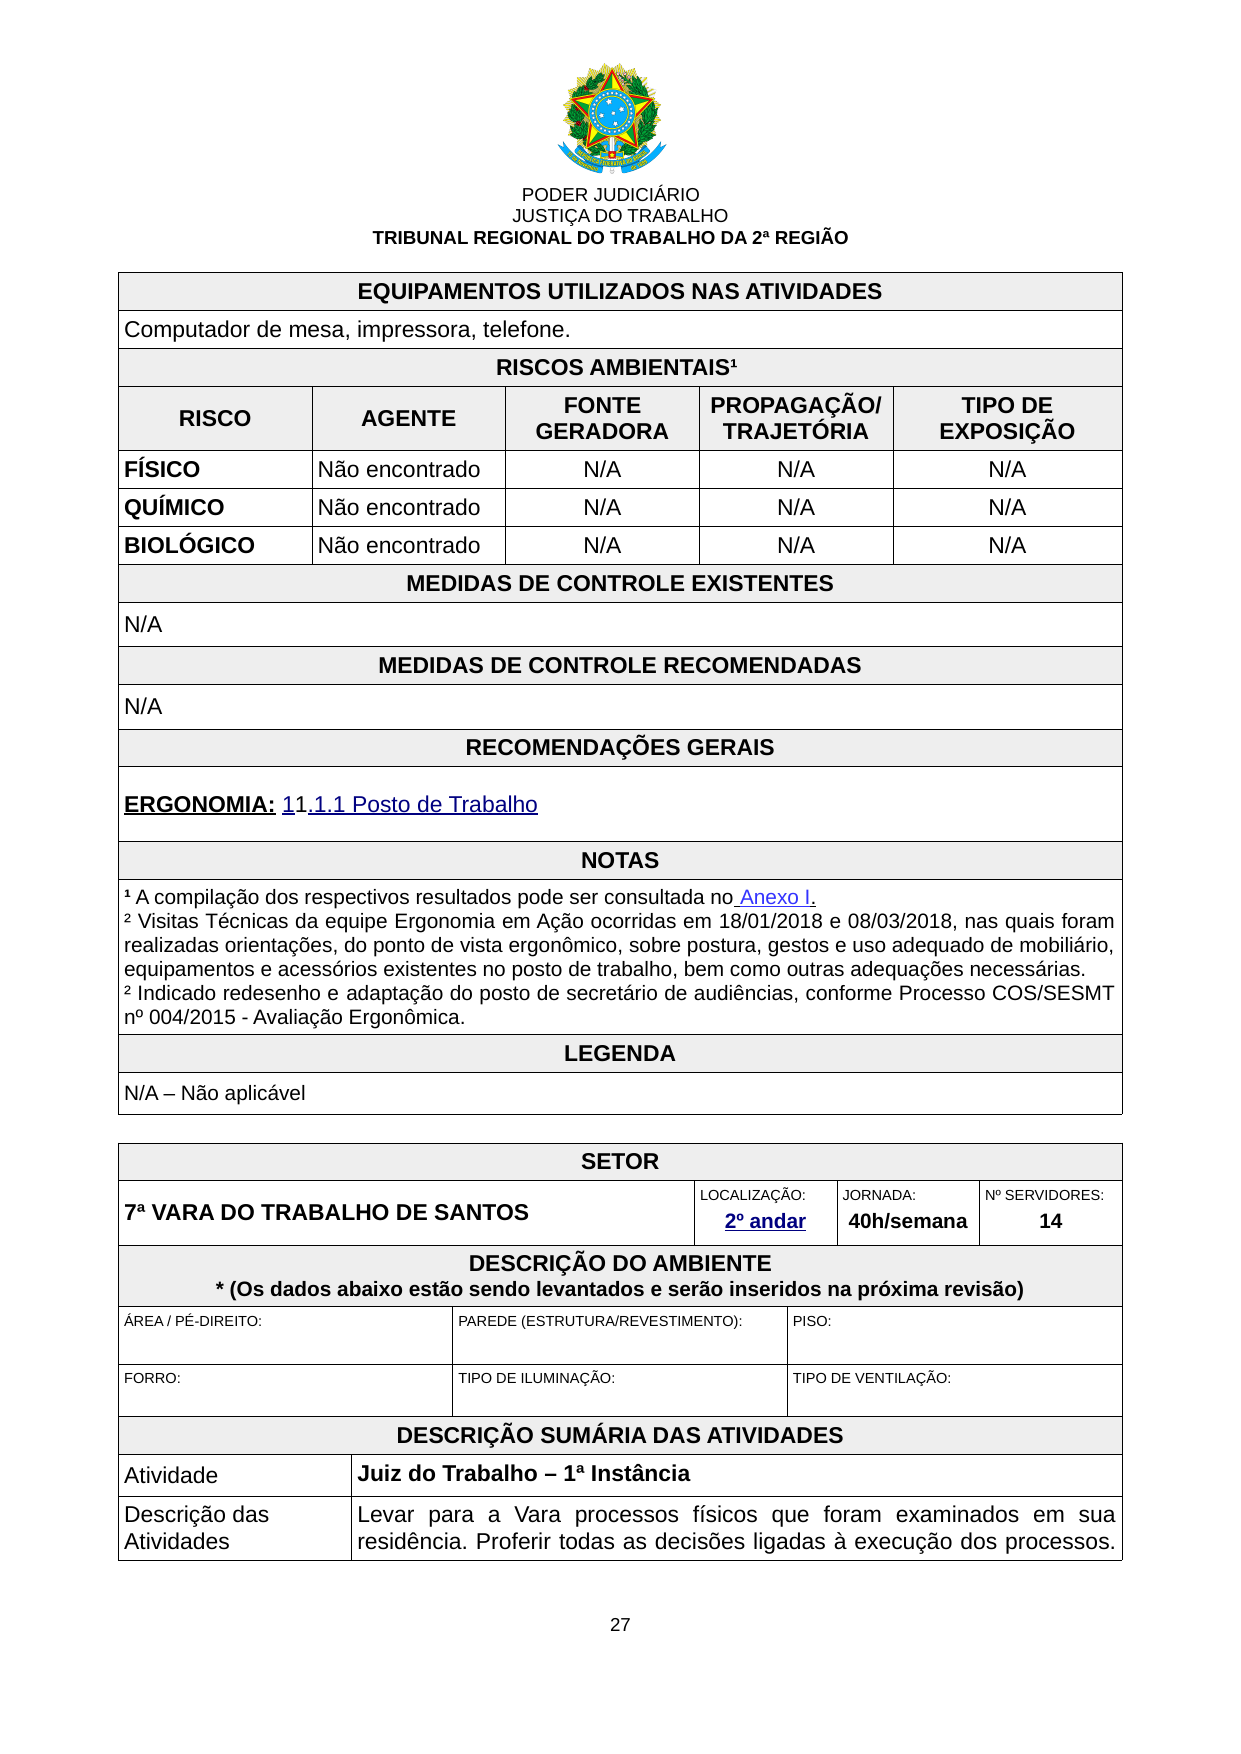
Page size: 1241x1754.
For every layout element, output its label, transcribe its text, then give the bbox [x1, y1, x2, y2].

table_cell N/A [894, 451, 1122, 488]
table_cell AGENTE [313, 387, 505, 450]
table_cell N/A – Não aplicável [119, 1073, 1122, 1114]
table_cell Não encontrado [313, 527, 505, 564]
table_cell Levar para a Vara processos físicos que foram examinados em sua residência. Proferir todas as decisões ligadas à execução dos processos. [352, 1497, 1122, 1560]
table_cell RECOMENDAÇÕES GERAIS [119, 730, 1122, 766]
table_cell N/A [119, 685, 1122, 728]
table_cell Nº SERVIDORES: 14 [980, 1181, 1122, 1244]
table_cell FORRO: [119, 1365, 452, 1416]
table_cell Não encontrado [313, 451, 505, 488]
table_cell RISCOS AMBIENTAIS¹ [119, 349, 1122, 386]
table_cell FONTE GERADORA [506, 387, 699, 450]
table_cell LEGENDA [119, 1035, 1122, 1072]
table_cell TIPO DE ILUMINAÇÃO: [453, 1365, 787, 1416]
table_cell 7ª VARA DO TRABALHO DE SANTOS [119, 1181, 694, 1244]
table_cell N/A [506, 451, 699, 488]
table_cell N/A [119, 603, 1122, 646]
table_cell LOCALIZAÇÃO: 2º andar [695, 1181, 837, 1244]
table_cell DESCRIÇÃO DO AMBIENTE * (Os dados abaixo estão sendo levantados e serão inseridos na próxima revisão) [119, 1246, 1122, 1306]
table_cell TIPO DE EXPOSIÇÃO [894, 387, 1122, 450]
table_cell N/A [506, 489, 699, 526]
table_cell Computador de mesa, impressora, telefone. [119, 311, 1122, 348]
table_cell NOTAS [119, 842, 1122, 879]
table_cell ÁREA / PÉ-DIREITO: [119, 1307, 452, 1364]
table_cell MEDIDAS DE CONTROLE EXISTENTES [119, 565, 1122, 602]
table_header SETOR [119, 1144, 1122, 1180]
table_cell Juiz do Trabalho – 1ª Instância [352, 1455, 1122, 1496]
table_cell QUÍMICO [119, 489, 312, 526]
table_cell Descrição das Atividades [119, 1497, 351, 1560]
table_cell RISCO [119, 387, 312, 450]
table_cell EQUIPAMENTOS UTILIZADOS NAS ATIVIDADES [119, 273, 1122, 310]
table_cell N/A [894, 489, 1122, 526]
table_cell DESCRIÇÃO SUMÁRIA DAS ATIVIDADES [119, 1417, 1122, 1454]
table_cell PAREDE (ESTRUTURA/REVESTIMENTO): [453, 1307, 787, 1364]
table_cell PISO: [788, 1307, 1122, 1364]
table_cell ERGONOMIA: 11.1.1 Posto de Trabalho [119, 767, 1122, 841]
table_cell N/A [506, 527, 699, 564]
table_cell Não encontrado [313, 489, 505, 526]
table_cell Atividade [119, 1455, 351, 1496]
table_cell TIPO DE VENTILAÇÃO: [788, 1365, 1122, 1416]
table_cell FÍSICO [119, 451, 312, 488]
table_cell N/A [700, 451, 893, 488]
table_cell N/A [894, 527, 1122, 564]
table_cell JORNADA: 40h/semana [838, 1181, 979, 1244]
table_cell N/A [700, 489, 893, 526]
table_cell BIOLÓGICO [119, 527, 312, 564]
table_cell ¹ A compilação dos respectivos resultados pode ser consultada no Anexo I. ² Visitas Técnicas da equipe Ergonomia em Ação ocorridas em 18/01/2018 e 08/03/2018, nas quais foram realizadas orientações, do ponto de vista ergonômico, sobre postura, gestos e uso adequado de mobiliário, equipamentos e acessórios existentes no posto de trabalho, bem como outras adequações necessárias. ² Indicado redesenho e adaptação do posto de secretário de audiências, conforme Processo COS/SESMT nº 004/2015 - Avaliação Ergonômica. [119, 880, 1122, 1034]
table_cell MEDIDAS DE CONTROLE RECOMENDADAS [119, 647, 1122, 684]
table_cell PROPAGAÇÃO/ TRAJETÓRIA [700, 387, 893, 450]
table_cell N/A [700, 527, 893, 564]
